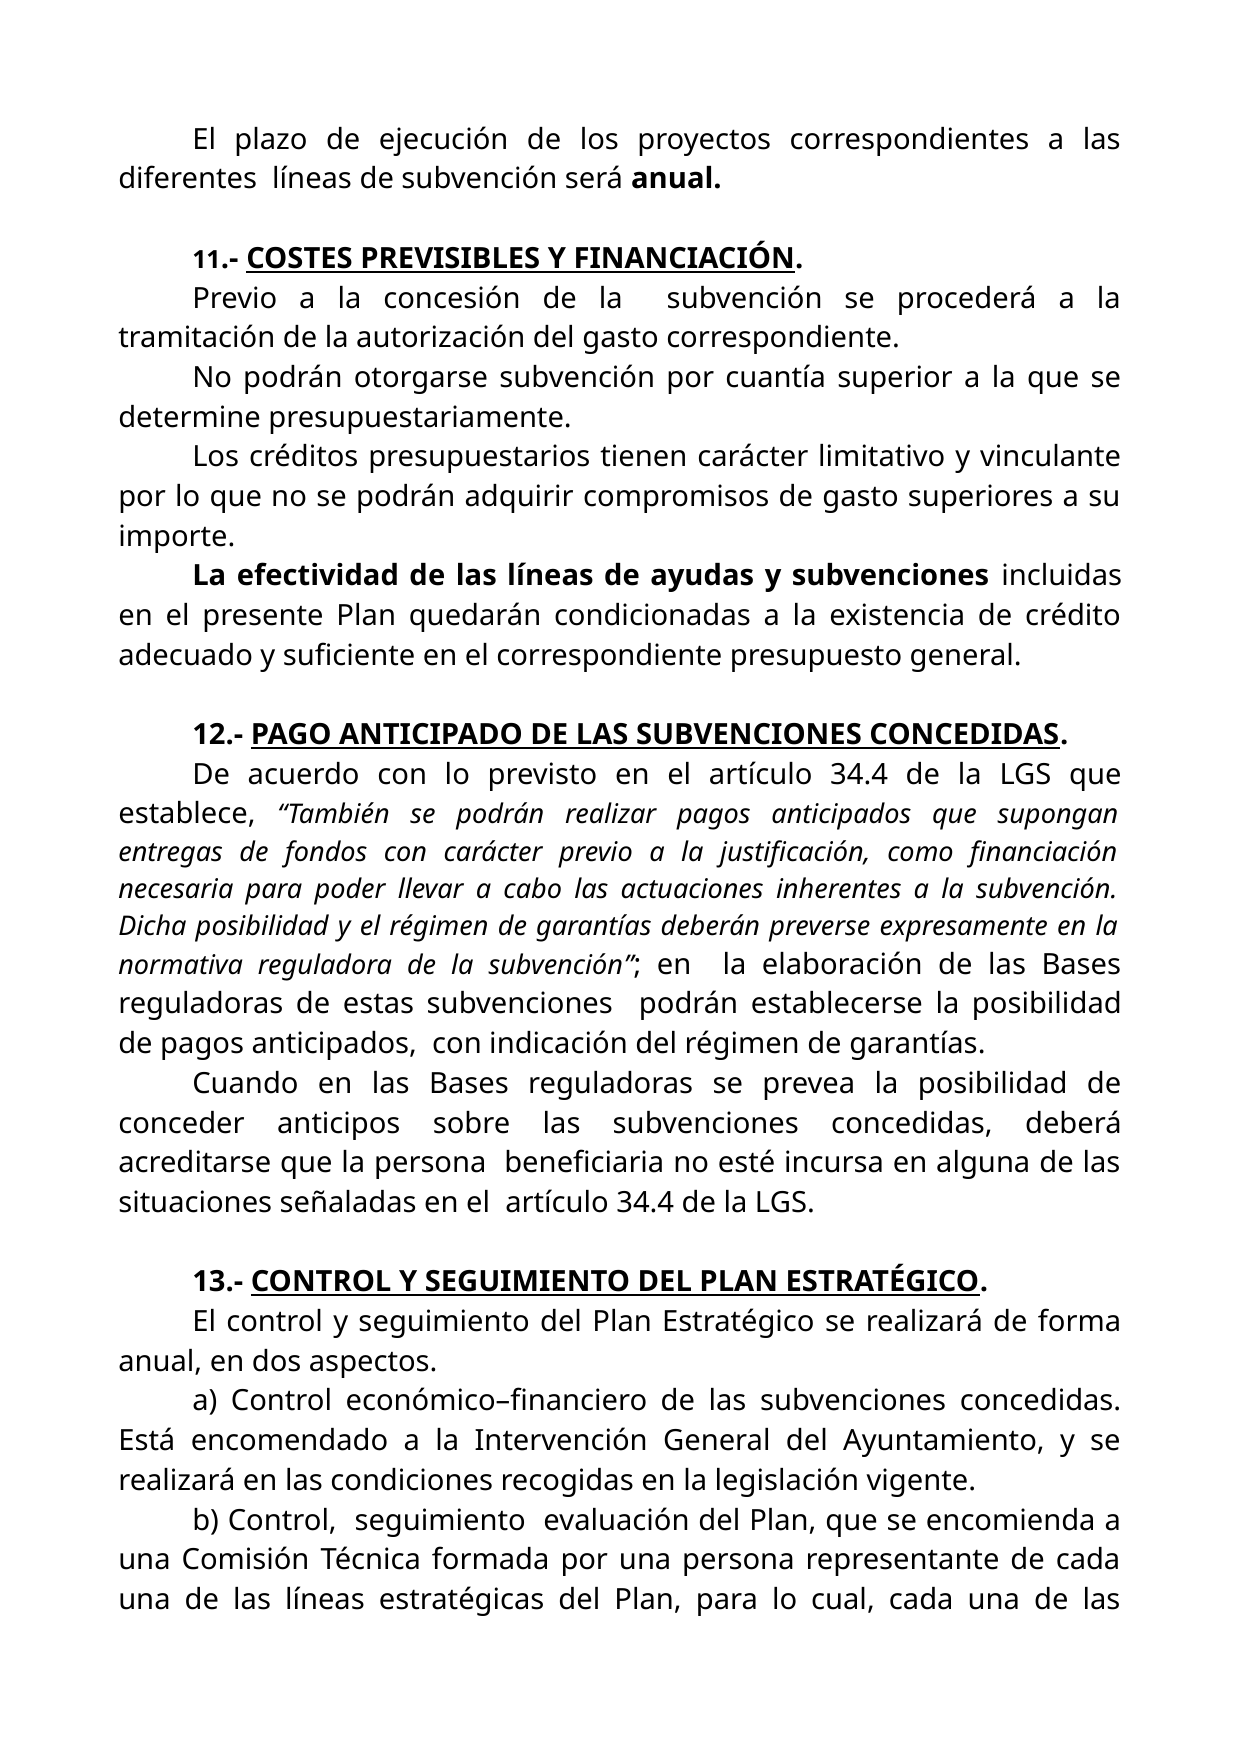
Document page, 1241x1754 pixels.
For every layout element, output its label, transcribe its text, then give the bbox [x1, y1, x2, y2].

text 11.- COSTES PREVISIBLES Y FINANCIACIÓN. [118, 237, 1122, 277]
text De acuerdo con lo previsto en el artículo 34.4 de la LGS que establece, “También se podrán realizar pagos anticipados que supongan entregas de fondos con carácter previo a la justificación, como financiación necesaria para poder llevar a cabo las actuaciones inherentes a la subvención. Dicha posibilidad y el régimen de garantías deberán preverse expresamente en la normativa reguladora de la subvención”; en la elaboración de las Bases reguladoras de estas subvenciones podrán establecerse la posibilidad de pagos anticipados, con indicación del régimen de garantías. [118, 753, 1122, 1062]
text Previo a la concesión de la subvención se procederá a la tramitación de la autorización del gasto correspondiente. [118, 277, 1122, 356]
text El control y seguimiento del Plan Estratégico se realizará de forma anual, en dos aspectos. [118, 1300, 1122, 1380]
text Los créditos presupuestarios tienen carácter limitativo y vinculante por lo que no se podrán adquirir compromisos de gasto superiores a su importe. [118, 436, 1122, 555]
text No podrán otorgarse subvención por cuantía superior a la que se determine presupuestariamente. [118, 356, 1122, 436]
text La efectividad de las líneas de ayudas y subvenciones incluidas en el presente Plan quedarán condicionadas a la existencia de crédito adecuado y suficiente en el correspondiente presupuesto general. [118, 555, 1122, 674]
text 13.- CONTROL Y SEGUIMIENTO DEL PLAN ESTRATÉGICO. [118, 1261, 1122, 1300]
text Cuando en las Bases reguladoras se prevea la posibilidad de conceder anticipos sobre las subvenciones concedidas, deberá acreditarse que la persona beneficiaria no esté incursa en alguna de las situaciones señaladas en el artículo 34.4 de la LGS. [118, 1062, 1122, 1221]
text El plazo de ejecución de los proyectos correspondientes a las diferentes líneas de subvención será anual. [118, 118, 1122, 197]
text 12.- PAGO ANTICIPADO DE LAS SUBVENCIONES CONCEDIDAS. [118, 713, 1122, 753]
text b) Control, seguimiento evaluación del Plan, que se encomienda a una Comisión Técnica formada por una persona representante de cada una de las líneas estratégicas del Plan, para lo cual, cada una de las [118, 1499, 1122, 1618]
text a) Control económico–financiero de las subvenciones concedidas. Está encomendado a la Intervención General del Ayuntamiento, y se realizará en las condiciones recogidas en la legislación vigente. [118, 1380, 1122, 1499]
